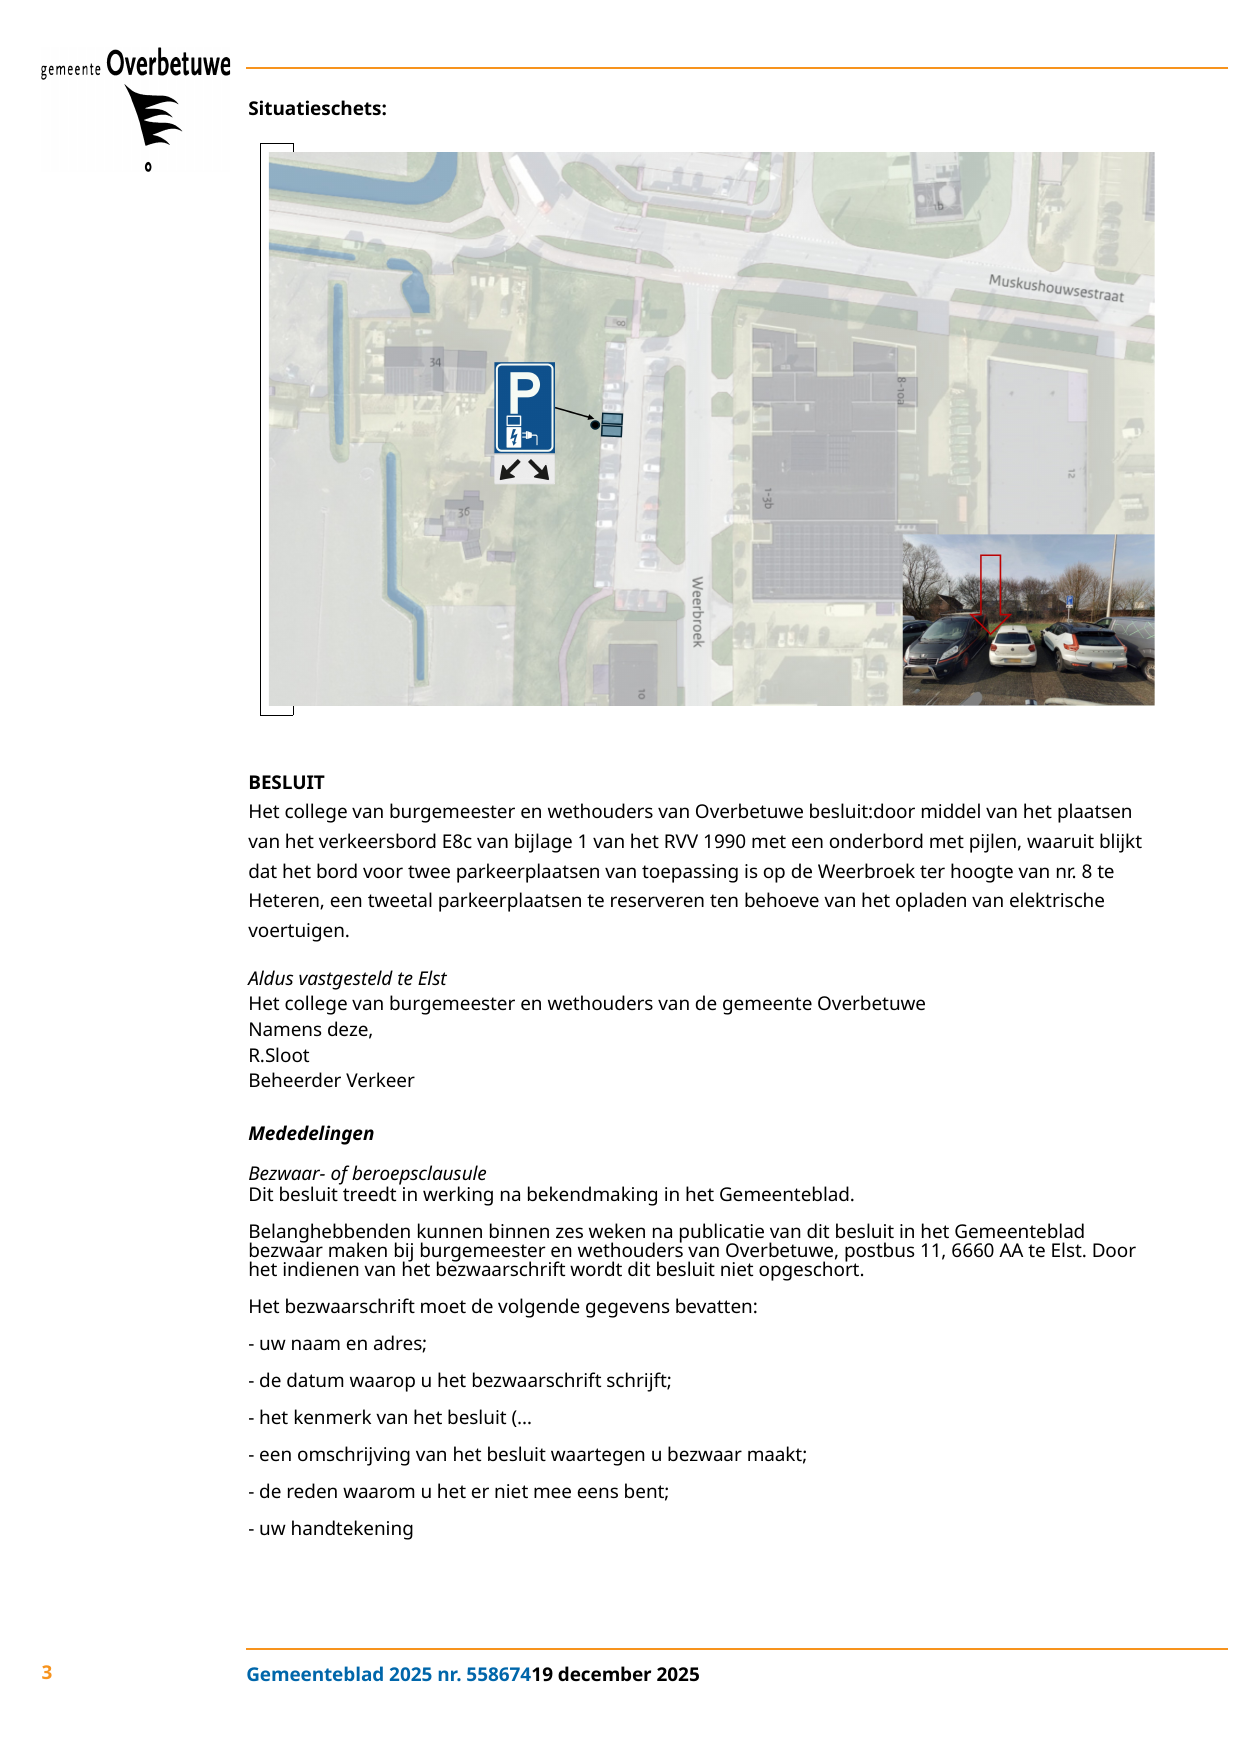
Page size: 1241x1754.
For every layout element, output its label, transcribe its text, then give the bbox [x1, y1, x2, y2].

text - het kenmerk van het besluit (… [248, 1409, 1152, 1428]
text - een omschrijving van het besluit waartegen u bezwaar maakt; [248, 1446, 1152, 1465]
text R.Sloot [248, 1042, 1152, 1068]
text Het college van burgemeester en wethouders van Overbetuwe besluit:door middel van het plaatsen van het verkeersbord E8c van bijlage 1 van het RVV 1990 met een onderbord met pijlen, waaruit blijkt dat het bord voor twee parkeerplaatsen van toepassing is op de Weerbroek ter hoogte van nr. 8 te Heteren, een tweetal parkeerplaatsen te reserveren ten behoeve van het opladen van elektrische voertuigen. [248, 799, 1152, 943]
text Namens deze, [248, 1016, 1152, 1042]
text Belanghebbenden kunnen binnen zes weken na publicatie van dit besluit in het Gemeenteblad bezwaar maken bij burgemeester en wethouders van Overbetuwe, postbus 11, 6660 AA te Elst. Door het indienen van het bezwaarschrift wordt dit besluit niet opgeschort. [248, 1223, 1152, 1280]
text - de datum waarop u het bezwaarschrift schrijft; [248, 1372, 1152, 1391]
text Het bezwaarschrift moet de volgende gegevens bevatten: [248, 1298, 1152, 1317]
text BESLUIT [248, 769, 1152, 795]
text Situatieschets: [248, 95, 1152, 121]
text Beheerder Verkeer [248, 1068, 1152, 1093]
text Het college van burgemeester en wethouders van de gemeente Overbetuwe [248, 991, 1152, 1016]
text Bezwaar- of beroepsclausule [248, 1160, 1152, 1186]
text - uw naam en adres; [248, 1335, 1152, 1354]
picture [268, 152, 1155, 706]
text Mededelingen [248, 1121, 1152, 1146]
text Dit besluit treedt in werking na bekendmaking in het Gemeenteblad. [248, 1186, 1152, 1205]
text Aldus vastgesteld te Elst [248, 965, 1152, 991]
text - uw handtekening [248, 1520, 1152, 1539]
picture [41, 47, 231, 172]
text - de reden waarom u het er niet mee eens bent; [248, 1483, 1152, 1502]
